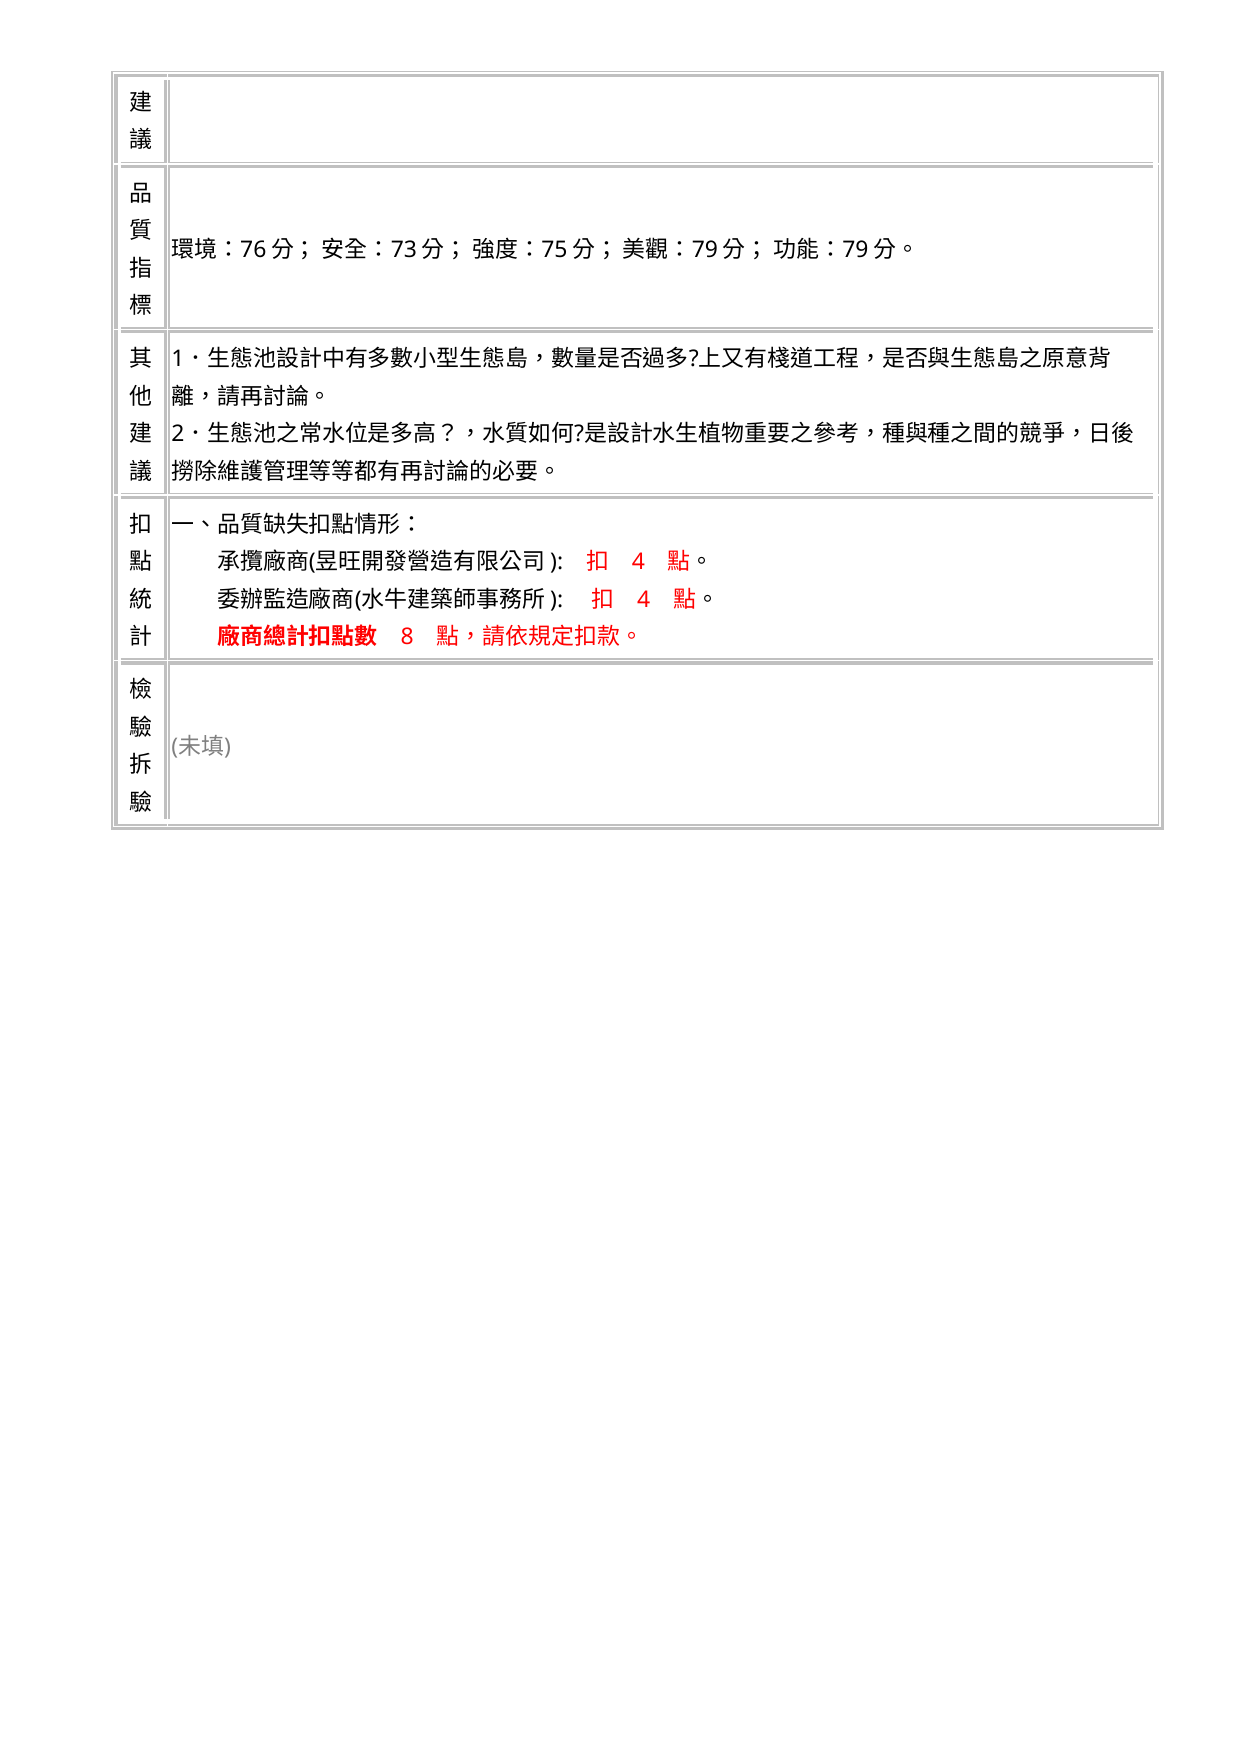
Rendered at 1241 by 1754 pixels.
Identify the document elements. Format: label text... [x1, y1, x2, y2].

table_cell [167, 72, 1161, 161]
table_cell (未填) [167, 658, 1161, 824]
table_cell 建議 [118, 77, 167, 161]
table_cell 其 他 建 議 [114, 327, 167, 493]
table_cell 品 質 指 標 [114, 161, 167, 327]
table_cell 環境：76分； 安全：73分； 強度：75分； 美觀：79分； 功能：79分。 [167, 161, 1161, 327]
table_cell 檢 驗 拆 驗 [114, 658, 167, 824]
table_cell 扣 點 統 計 [114, 493, 167, 658]
table_cell 一、品質缺失扣點情形： 承攬廠商(昱旺開發營造有限公司 ): 扣 4 點。 委辦監造廠商(水牛建築師事務所 ): 扣 4 點。 廠商總計扣點數 8 點，請依規定扣款。 [167, 493, 1161, 658]
table_cell 1．生態池設計中有多數小型生態島，數量是否過多?上又有棧道工程，是否與生態島之原意背離，請再討論。 2．生態池之常水位是多高？，水質如何?是設計水生植物重要之參考，種與種之間的競爭，日後撈除維護管理等等都有再討論的必要。 [167, 327, 1161, 493]
